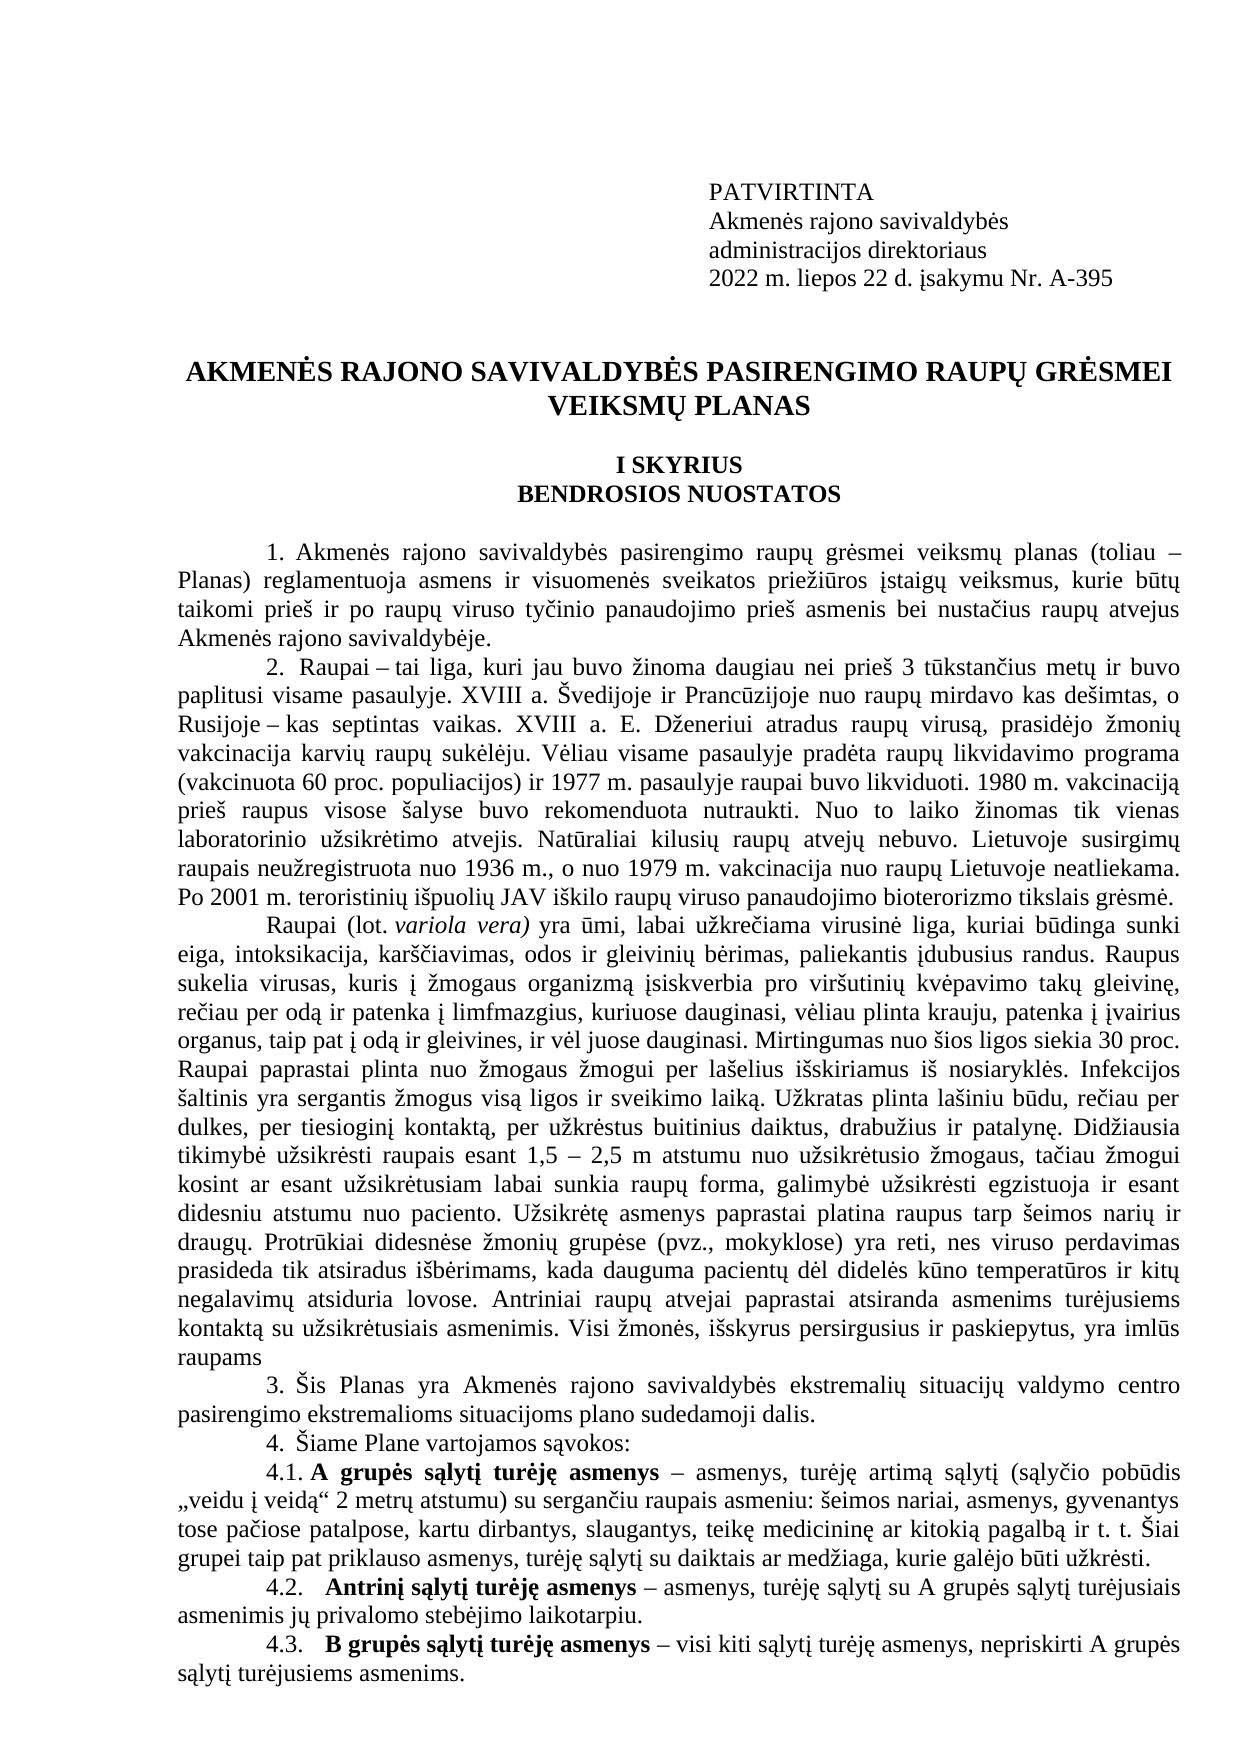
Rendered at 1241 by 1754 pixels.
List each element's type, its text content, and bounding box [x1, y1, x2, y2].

text 4.3. B grupės sąlytį turėję asmenys – visi kiti sąlytį turėję asmenys, nepriskirti A grupės sąlytį turėjusiems asmenims. [177, 1629, 1181, 1687]
text 1. Akmenės rajono savivaldybės pasirengimo raupų grėsmei veiksmų planas (toliau – Planas) reglamentuoja asmens ir visuomenės sveikatos priežiūros įstaigų veiksmus, kurie būtų taikomi prieš ir po raupų viruso tyčinio panaudojimo prieš asmenis bei nustačius raupų atvejus Akmenės rajono savivaldybėje. [177, 537, 1181, 652]
text 2022 m. liepos 22 d. įsakymu Nr. A-395 [177, 263, 1181, 292]
text Akmenės rajono savivaldybės [177, 206, 1181, 235]
text 4.2. Antrinį sąlytį turėję asmenys – asmenys, turėję sąlytį su A grupės sąlytį turėjusiais asmenimis jų privalomo stebėjimo laikotarpiu. [177, 1572, 1181, 1629]
text administracijos direktoriaus [177, 235, 1181, 263]
text 4. Šiame Plane vartojamos sąvokos: [177, 1428, 1181, 1457]
text Raupai (lot. variola vera) yra ūmi, labai užkrečiama virusinė liga, kuriai būdinga sunki eiga, intoksikacija, karščiavimas, odos ir gleivinių bėrimas, paliekantis įdubusius randus. Raupus sukelia virusas, kuris į žmogaus organizmą įsiskverbia pro viršutinių kvėpavimo takų gleivinę, rečiau per odą ir patenka į limfmazgius, kuriuose dauginasi, vėliau plinta krauju, patenka į įvairius organus, taip pat į odą ir gleivines, ir vėl juose dauginasi. Mirtingumas nuo šios ligos siekia 30 proc. Raupai paprastai plinta nuo žmogaus žmogui per lašelius išskiriamus iš nosiaryklės. Infekcijos šaltinis yra sergantis žmogus visą ligos ir sveikimo laiką. Užkratas plinta lašiniu būdu, rečiau per dulkes, per tiesioginį kontaktą, per užkrėstus buitinius daiktus, drabužius ir patalynę. Didžiausia tikimybė užsikrėsti raupais esant 1,5 – 2,5 m atstumu nuo užsikrėtusio žmogaus, tačiau žmogui kosint ar esant užsikrėtusiam labai sunkia raupų forma, galimybė užsikrėsti egzistuoja ir esant didesniu atstumu nuo paciento. Užsikrėtę asmenys paprastai platina raupus tarp šeimos narių ir draugų. Protrūkiai didesnėse žmonių grupėse (pvz., mokyklose) yra reti, nes viruso perdavimas prasideda tik atsiradus išbėrimams, kada dauguma pacientų dėl didelės kūno temperatūros ir kitų negalavimų atsiduria lovose. Antriniai raupų atvejai paprastai atsiranda asmenims turėjusiems kontaktą su užsikrėtusiais asmenimis. Visi žmonės, išskyrus persirgusius ir paskiepytus, yra imlūs raupams [177, 910, 1181, 1370]
text 4.1. A grupės sąlytį turėję asmenys – asmenys, turėję artimą sąlytį (sąlyčio pobūdis „veidu į veidą“ 2 metrų atstumu) su sergančiu raupais asmeniu: šeimos nariai, asmenys, gyvenantys tose pačiose patalpose, kartu dirbantys, slaugantys, teikę medicininę ar kitokią pagalbą ir t. t. Šiai grupei taip pat priklauso asmenys, turėję sąlytį su daiktais ar medžiaga, kurie galėjo būti užkrėsti. [177, 1457, 1181, 1572]
text AKMENĖS RAJONO SAVIVALDYBĖS PASIRENGIMO RAUPŲ GRĖSMEI VEIKSMŲ PLANAS [177, 354, 1181, 422]
text PATVIRTINTA [177, 177, 1181, 206]
text I SKYRIUS [177, 450, 1181, 479]
text 3. Šis Planas yra Akmenės rajono savivaldybės ekstremalių situacijų valdymo centro pasirengimo ekstremalioms situacijoms plano sudedamoji dalis. [177, 1370, 1181, 1428]
text BENDROSIOS NUOSTATOS [177, 479, 1181, 508]
text 2. Raupai – tai liga, kuri jau buvo žinoma daugiau nei prieš 3 tūkstančius metų ir buvo paplitusi visame pasaulyje. XVIII a. Švedijoje ir Prancūzijoje nuo raupų mirdavo kas dešimtas, o Rusijoje – kas septintas vaikas. XVIII a. E. Dženeriui atradus raupų virusą, prasidėjo žmonių vakcinacija karvių raupų sukėlėju. Vėliau visame pasaulyje pradėta raupų likvidavimo programa (vakcinuota 60 proc. populiacijos) ir 1977 m. pasaulyje raupai buvo likviduoti. 1980 m. vakcinaciją prieš raupus visose šalyse buvo rekomenduota nutraukti. Nuo to laiko žinomas tik vienas laboratorinio užsikrėtimo atvejis. Natūraliai kilusių raupų atvejų nebuvo. Lietuvoje susirgimų raupais neužregistruota nuo 1936 m., o nuo 1979 m. vakcinacija nuo raupų Lietuvoje neatliekama. Po 2001 m. teroristinių išpuolių JAV iškilo raupų viruso panaudojimo bioterorizmo tikslais grėsmė. [177, 652, 1181, 910]
